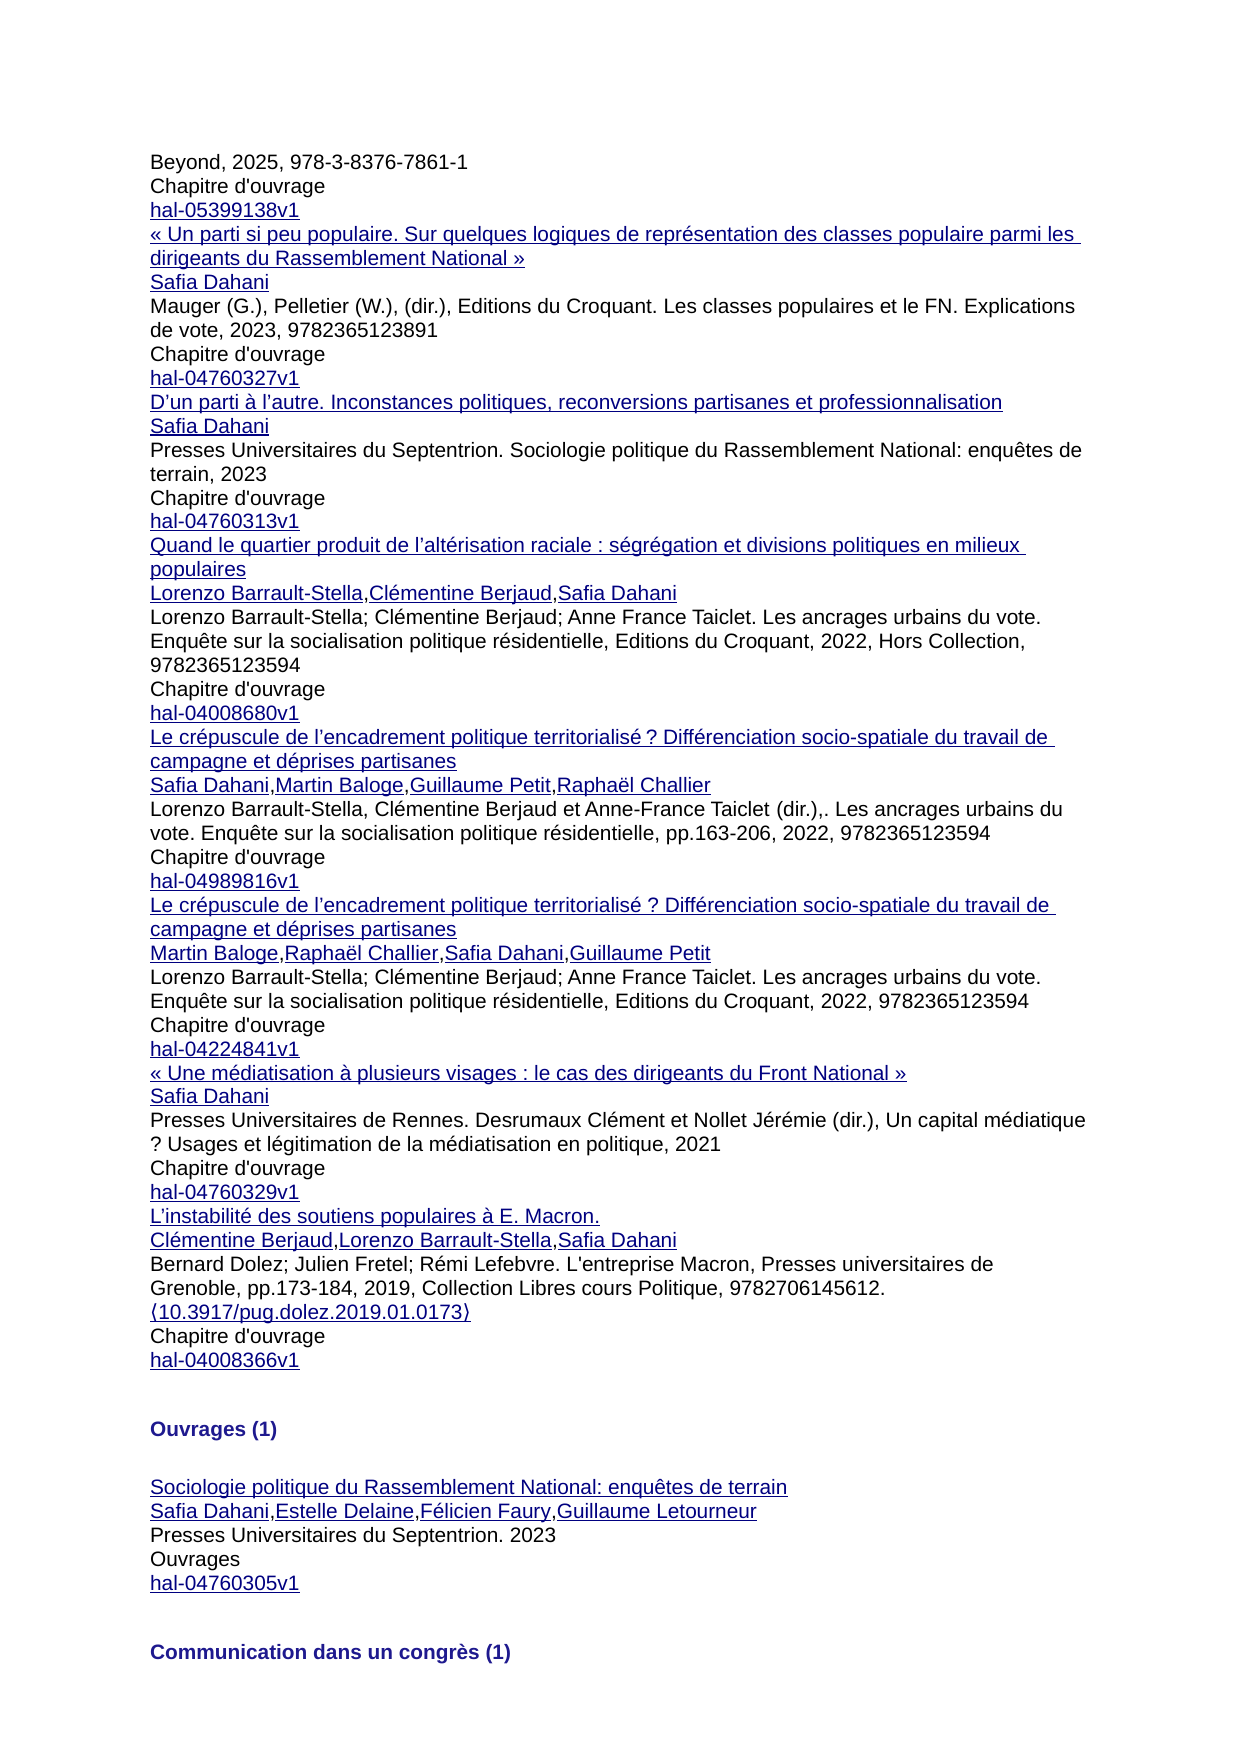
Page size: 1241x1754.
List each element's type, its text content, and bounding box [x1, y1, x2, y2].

table_header Sociologie politique du Rassemblement National: enquêtes de terrain Safia Dahani,Estelle Delaine,Félicien Faury,Guillaume Letourneur Presses Universitaires du Septentrion. 2023 Ouvrages hal-04760305v1 [150, 1475, 1090, 1595]
table_header Beyond, 2025, 978-3-8376-7861-1 Chapitre d'ouvrage hal-05399138v1 [150, 150, 1090, 222]
table_cell « Une médiatisation à plusieurs visages : le cas des dirigeants du Front National » Safia Dahani Presses Universitaires de Rennes. Desrumaux Clément et Nollet Jérémie (dir.), Un capital médiatique ? Usages et légitimation de la médiatisation en politique, 2021 Chapitre d'ouvrage hal-04760329v1 [150, 1060, 1090, 1204]
table_cell D’un parti à l’autre. Inconstances politiques, reconversions partisanes et professionnalisation Safia Dahani Presses Universitaires du Septentrion. Sociologie politique du Rassemblement National: enquêtes de terrain, 2023 Chapitre d'ouvrage hal-04760313v1 [150, 390, 1090, 533]
table_cell « Un parti si peu populaire. Sur quelques logiques de représentation des classes populaire parmi les dirigeants du Rassemblement National » Safia Dahani Mauger (G.), Pelletier (W.), (dir.), Editions du Croquant. Les classes populaires et le FN. Explications de vote, 2023, 9782365123891 Chapitre d'ouvrage hal-04760327v1 [150, 222, 1090, 389]
table_cell Quand le quartier produit de l’altérisation raciale : ségrégation et divisions politiques en milieux populaires Lorenzo Barrault-Stella,Clémentine Berjaud,Safia Dahani Lorenzo Barrault-Stella; Clémentine Berjaud; Anne France Taiclet. Les ancrages urbains du vote. Enquête sur la socialisation politique résidentielle, Editions du Croquant, 2022, Hors Collection, 9782365123594 Chapitre d'ouvrage hal-04008680v1 [150, 533, 1090, 725]
table_cell L’instabilité des soutiens populaires à E. Macron. Clémentine Berjaud,Lorenzo Barrault-Stella,Safia Dahani Bernard Dolez; Julien Fretel; Rémi Lefebvre. L'entreprise Macron, Presses universitaires de Grenoble, pp.173-184, 2019, Collection Libres cours Politique, 9782706145612. ⟨10.3917/pug.dolez.2019.01.0173⟩ Chapitre d'ouvrage hal-04008366v1 [150, 1204, 1090, 1372]
table_cell Le crépuscule de l’encadrement politique territorialisé ? Différenciation socio-spatiale du travail de campagne et déprises partisanes Safia Dahani,Martin Baloge,Guillaume Petit,Raphaël Challier Lorenzo Barrault-Stella, Clémentine Berjaud et Anne-France Taiclet (dir.),. Les ancrages urbains du vote. Enquête sur la socialisation politique résidentielle, pp.163-206, 2022, 9782365123594 Chapitre d'ouvrage hal-04989816v1 [150, 725, 1090, 893]
subtitle Ouvrages (1) [150, 1417, 1090, 1441]
subtitle Communication dans un congrès (1) [150, 1639, 1090, 1663]
table_cell Le crépuscule de l’encadrement politique territorialisé ? Différenciation socio-spatiale du travail de campagne et déprises partisanes Martin Baloge,Raphaël Challier,Safia Dahani,Guillaume Petit Lorenzo Barrault-Stella; Clémentine Berjaud; Anne France Taiclet. Les ancrages urbains du vote. Enquête sur la socialisation politique résidentielle, Editions du Croquant, 2022, 9782365123594 Chapitre d'ouvrage hal-04224841v1 [150, 893, 1090, 1060]
